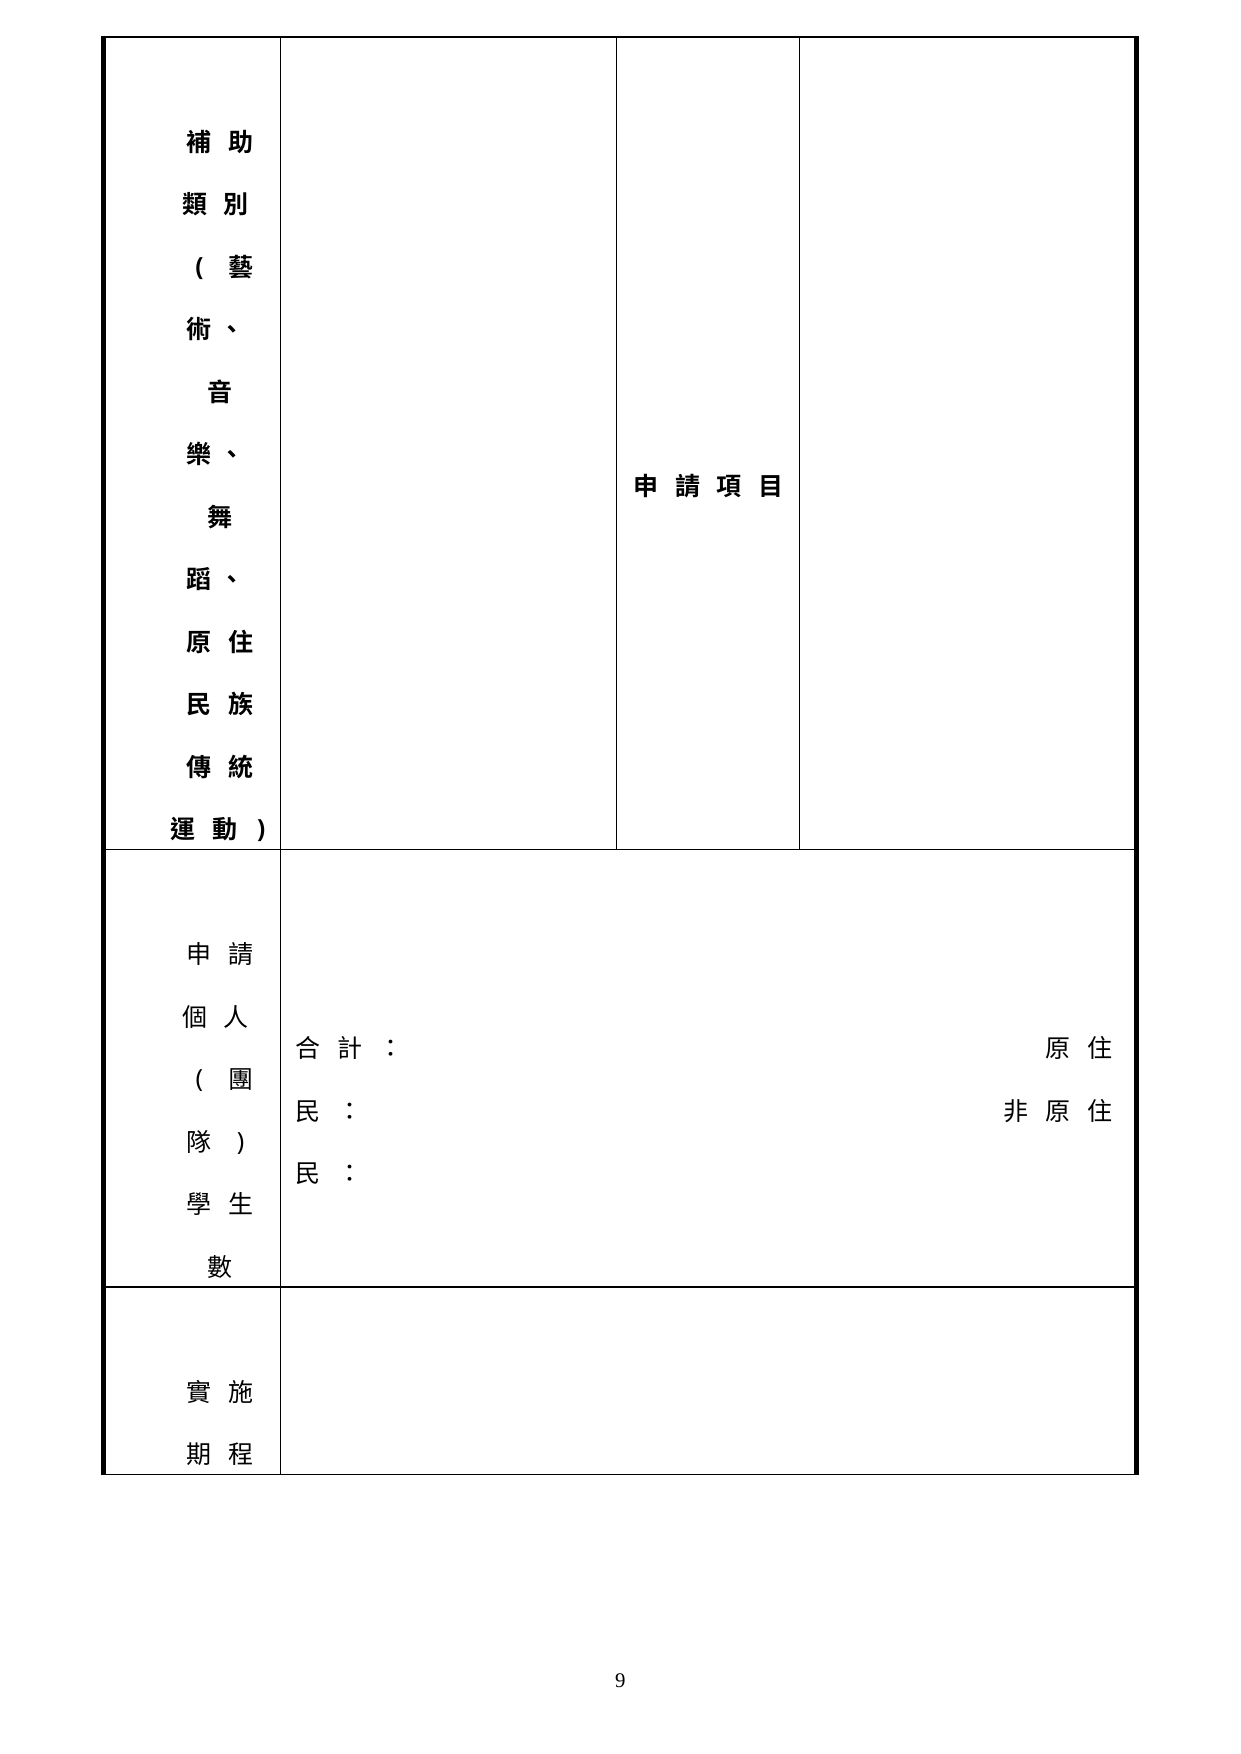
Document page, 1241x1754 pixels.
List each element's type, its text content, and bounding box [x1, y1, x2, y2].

table_cell 實施期程 [106, 1288, 280, 1474]
table_cell 申請個人(團隊)學生數 [106, 850, 280, 1286]
table_cell [281, 1288, 1134, 1474]
table_cell 申請項目 [617, 38, 799, 849]
table_cell 補助類別(藝術、音樂、舞蹈、原住民族傳統運動) [106, 38, 280, 849]
table_cell [281, 38, 616, 849]
table_cell [800, 38, 1134, 849]
table_cell 合計： 原住民： 非原住民： [281, 850, 1134, 1286]
